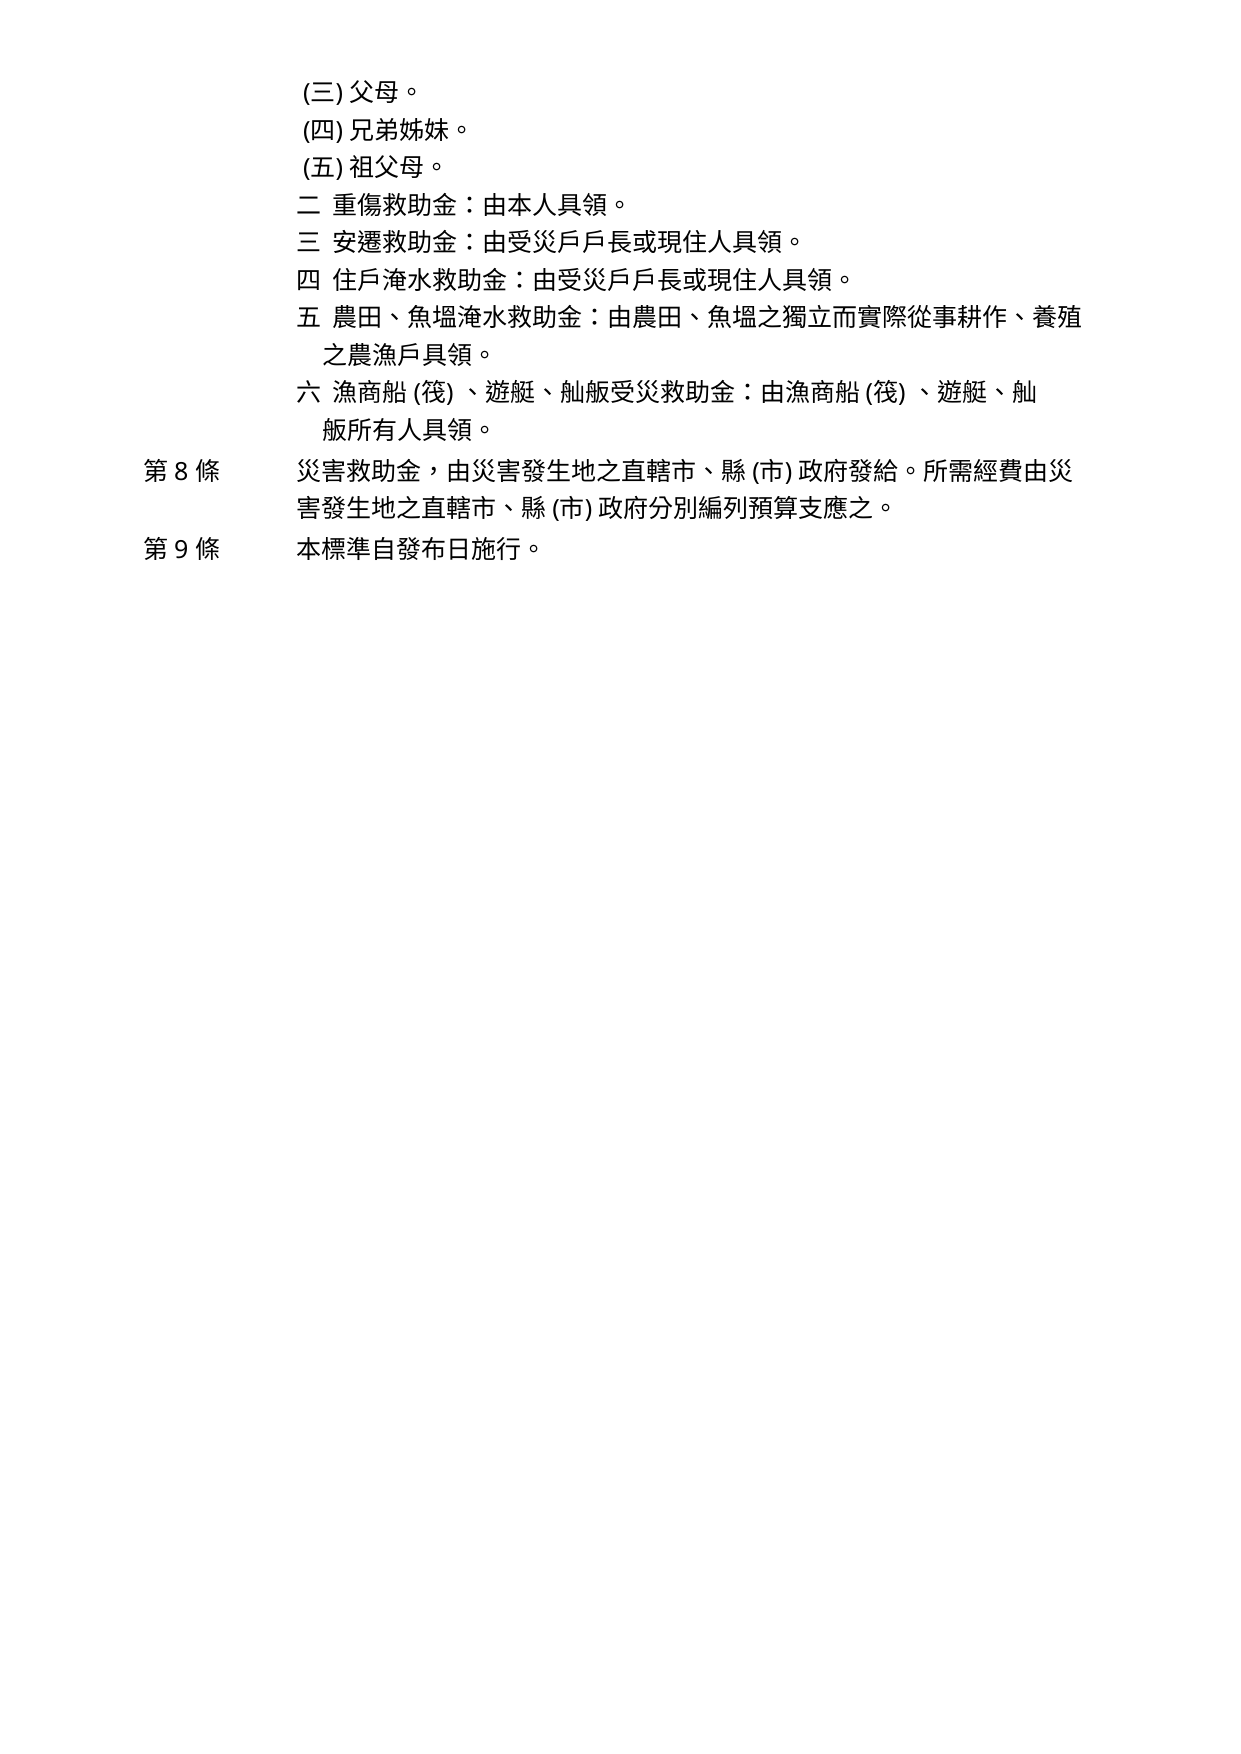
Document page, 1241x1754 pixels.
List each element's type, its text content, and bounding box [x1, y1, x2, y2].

table_cell (三) 父母。 (四) 兄弟姊妹。 (五) 祖父母。 二 重傷救助金：由本人具領。 三 安遷救助金：由受災戶戶長或現住人具領。 四 住戶淹水救助金：由受災戶戶長或現住人具領。 五 農田、魚塭淹水救助金：由農田、魚塭之獨立而實際從事耕作、養殖 之農漁戶具領。 六 漁商船 (筏) 、遊艇、舢舨受災救助金：由漁商船 (筏) 、遊艇、舢 舨所有人具領。 [295, 71, 1098, 449]
table_cell 第 9 條 [142, 527, 256, 568]
table_cell 災害救助金，由災害發生地之直轄市、縣 (市) 政府發給。所需經費由災 害發生地之直轄市、縣 (市) 政府分別編列預算支應之。 [295, 449, 1098, 527]
table_cell [256, 71, 295, 449]
table_cell [256, 527, 295, 568]
table_cell [142, 71, 256, 449]
table_cell 本標準自發布日施行。 [295, 527, 1098, 568]
table_cell [256, 449, 295, 527]
table_cell 第 8 條 [142, 449, 256, 527]
